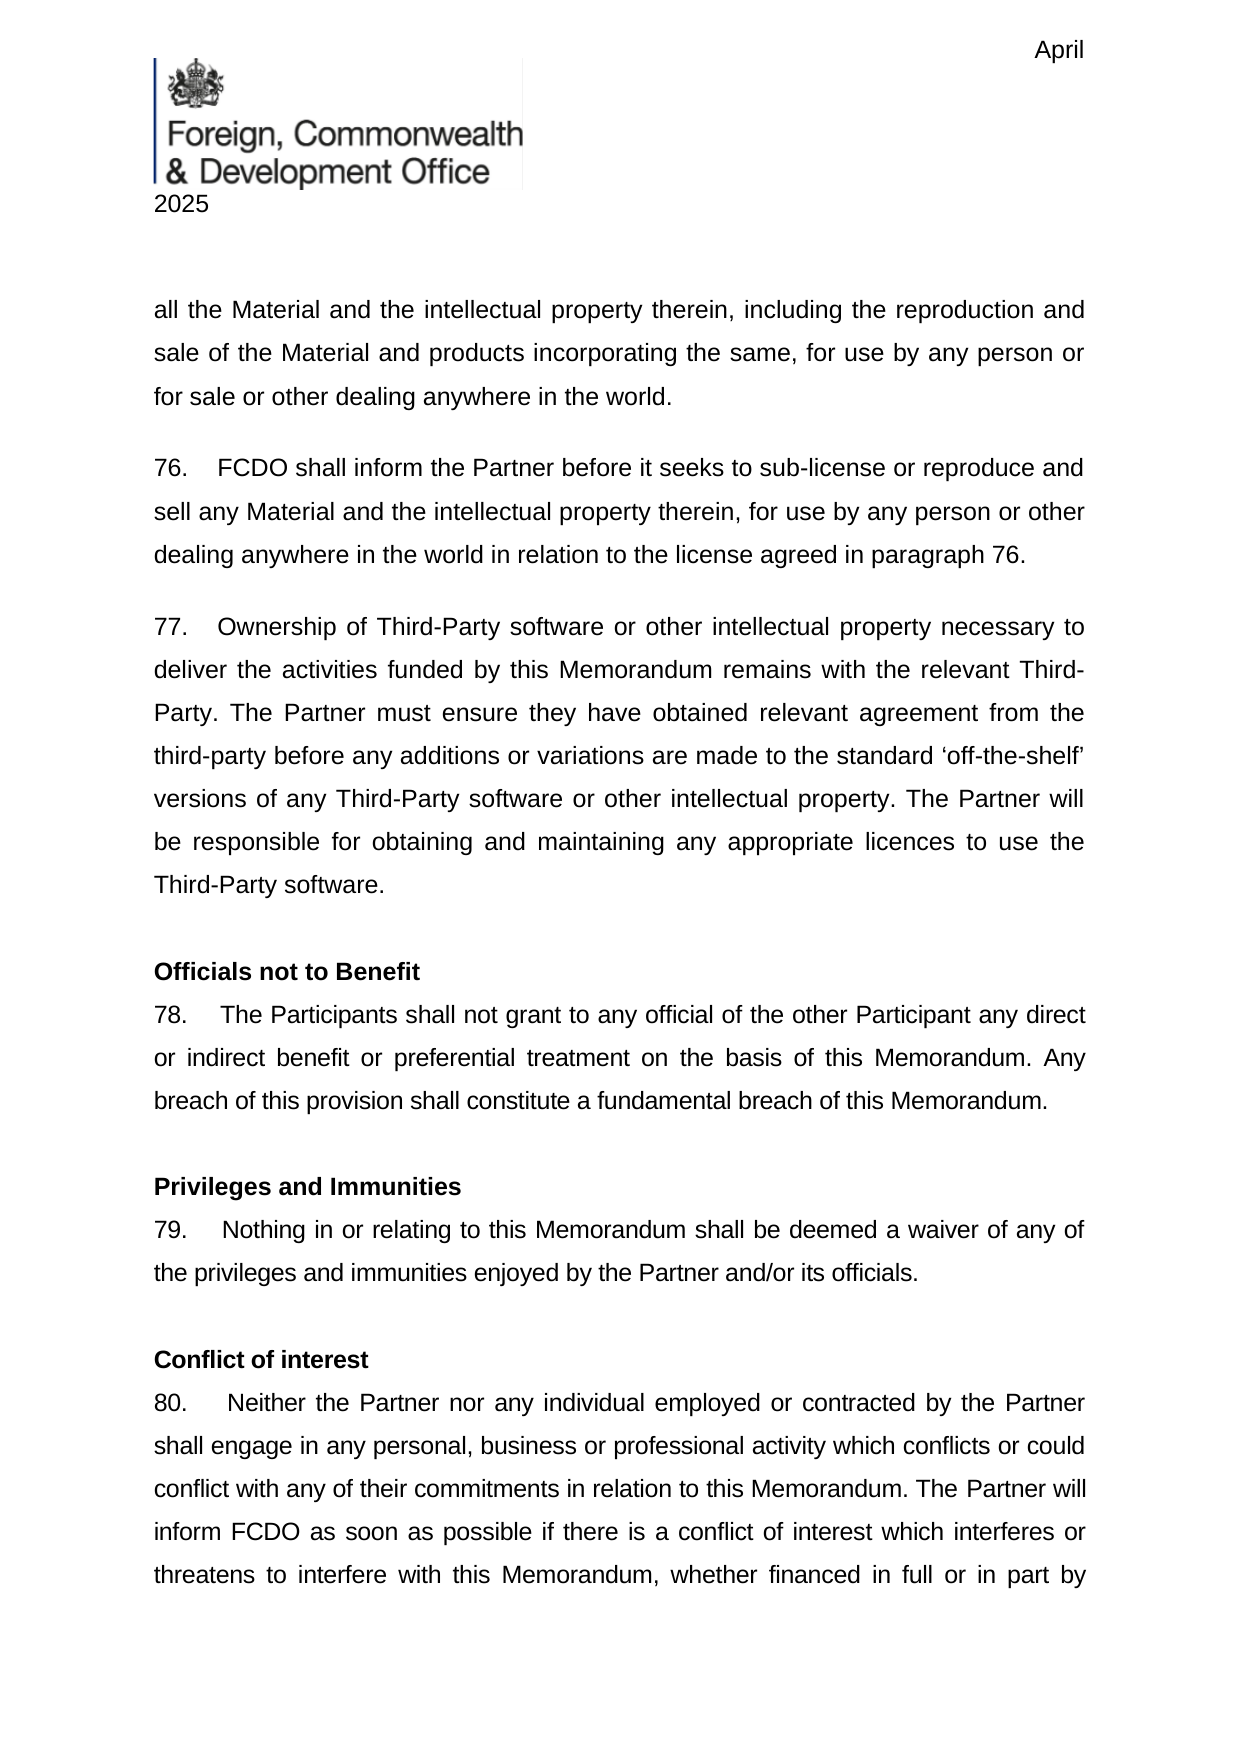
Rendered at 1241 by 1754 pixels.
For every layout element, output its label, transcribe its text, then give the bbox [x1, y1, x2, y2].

text Officials not to Benefit [153, 957, 1087, 985]
list all the Material and the intellectual property therein, including the reproduction and sale of the Material and products incorporating the same, for use by any person or for sale or other dealing anywhere in the world. [153, 295, 1087, 410]
list 79. Nothing in or relating to this Memorandum shall be deemed a waiver of any of the privileges and immunities enjoyed by the Partner and/or its officials. [153, 1215, 1087, 1287]
list 77. Ownership of Third-Party software or other intellectual property necessary to deliver the activities funded by this Memorandum remains with the relevant Third-Party. The Partner must ensure they have obtained relevant agreement from the third-party before any additions or variations are made to the standard ‘off-the-shelf’ versions of any Third-Party software or other intellectual property. The Partner will be responsible for obtaining and maintaining any appropriate licences to use the Third-Party software. [153, 612, 1087, 899]
list 76. FCDO shall inform the Partner before it seeks to sub-license or reproduce and sell any Material and the intellectual property therein, for use by any person or other dealing anywhere in the world in relation to the license agreed in paragraph 76. [153, 453, 1087, 568]
text Conflict of interest [153, 1345, 1087, 1373]
text Privileges and Immunities [153, 1172, 1087, 1201]
list 78. The Participants shall not grant to any official of the other Participant any direct or indirect benefit or preferential treatment on the basis of this Memorandum. Any breach of this provision shall constitute a fundamental breach of this Memorandum. [153, 1000, 1087, 1115]
list 80. Neither the Partner nor any individual employed or contracted by the Partner shall engage in any personal, business or professional activity which conflicts or could conflict with any of their commitments in relation to this Memorandum. The Partner will inform FCDO as soon as possible if there is a conflict of interest which interferes or threatens to interfere with this Memorandum, whether financed in full or in part by [153, 1388, 1087, 1589]
